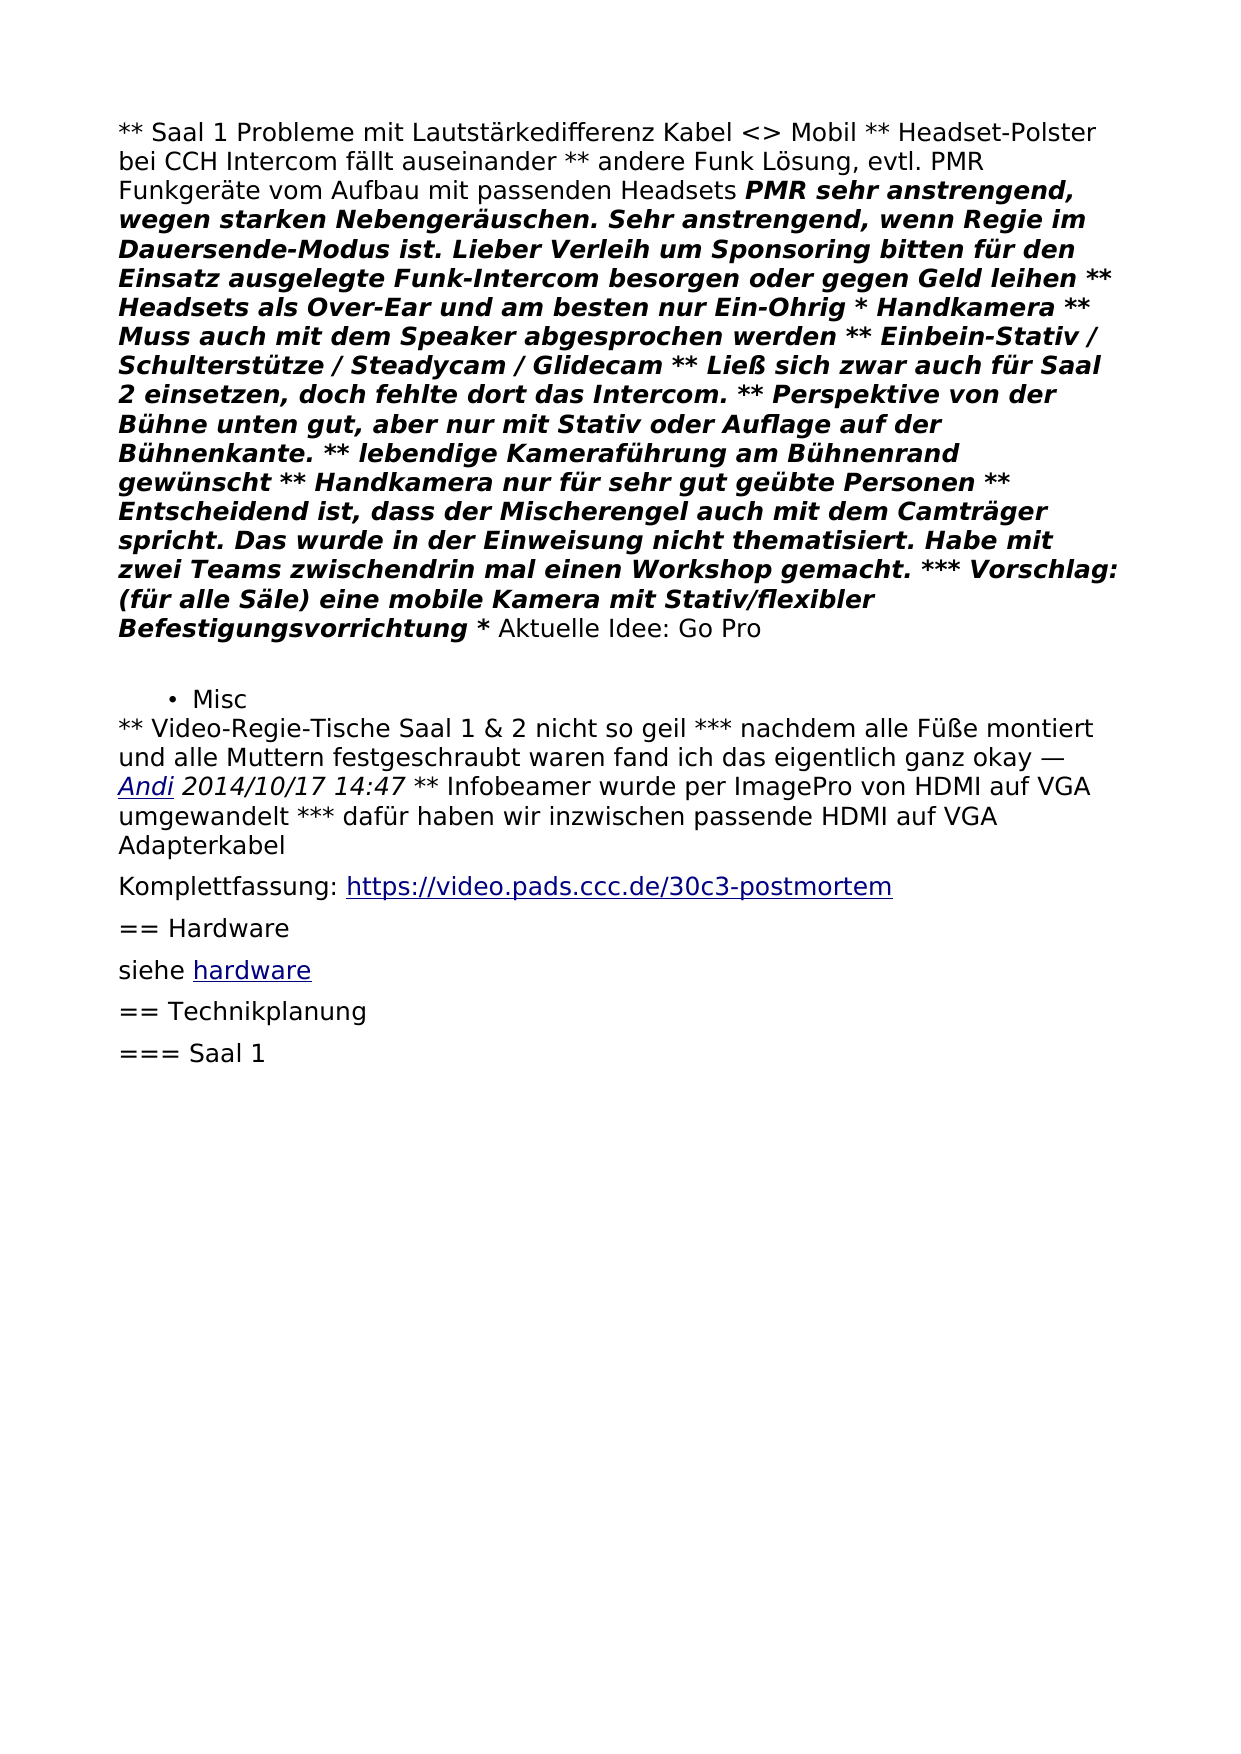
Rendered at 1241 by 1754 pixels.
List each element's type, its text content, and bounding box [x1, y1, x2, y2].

text == Hardware [118, 914, 1122, 943]
text == Technikplanung [118, 998, 1122, 1027]
text Komplettfassung: https://video.pads.ccc.de/30c3-postmortem [118, 873, 1122, 902]
list Misc [177, 685, 1122, 714]
text ** Video-Regie-Tische Saal 1 & 2 nicht so geil *** nachdem alle Füße montiert und alle Muttern festgeschraubt waren fand ich das eigentlich ganz okay — Andi 2014/10/17 14:47 ** Infobeamer wurde per ImagePro von HDMI auf VGA umgewandelt *** dafür haben wir inzwischen passende HDMI auf VGA Adapterkabel [118, 714, 1122, 860]
text ** Saal 1 Probleme mit Lautstärkedifferenz Kabel <> Mobil ** Headset-Polster bei CCH Intercom fällt auseinander ** andere Funk Lösung, evtl. PMR Funkgeräte vom Aufbau mit passenden Headsets PMR sehr anstrengend, wegen starken Nebengeräuschen. Sehr anstrengend, wenn Regie im Dauersende-Modus ist. Lieber Verleih um Sponsoring bitten für den Einsatz ausgelegte Funk-Intercom besorgen oder gegen Geld leihen ** Headsets als Over-Ear und am besten nur Ein-Ohrig * Handkamera ** Muss auch mit dem Speaker abgesprochen werden ** Einbein-Stativ / Schulterstütze / Steadycam / Glidecam ** Ließ sich zwar auch für Saal 2 einsetzen, doch fehlte dort das Intercom. ** Perspektive von der Bühne unten gut, aber nur mit Stativ oder Auflage auf der Bühnenkante. ** lebendige Kameraführung am Bühnenrand gewünscht ** Handkamera nur für sehr gut geübte Personen ** Entscheidend ist, dass der Mischerengel auch mit dem Camträger spricht. Das wurde in der Einweisung nicht thematisiert. Habe mit zwei Teams zwischendrin mal einen Workshop gemacht. *** Vorschlag: (für alle Säle) eine mobile Kamera mit Stativ/flexibler Befestigungsvorrichtung * Aktuelle Idee: Go Pro [118, 118, 1122, 643]
text === Saal 1 [118, 1039, 1122, 1068]
text siehe hardware [118, 956, 1122, 985]
